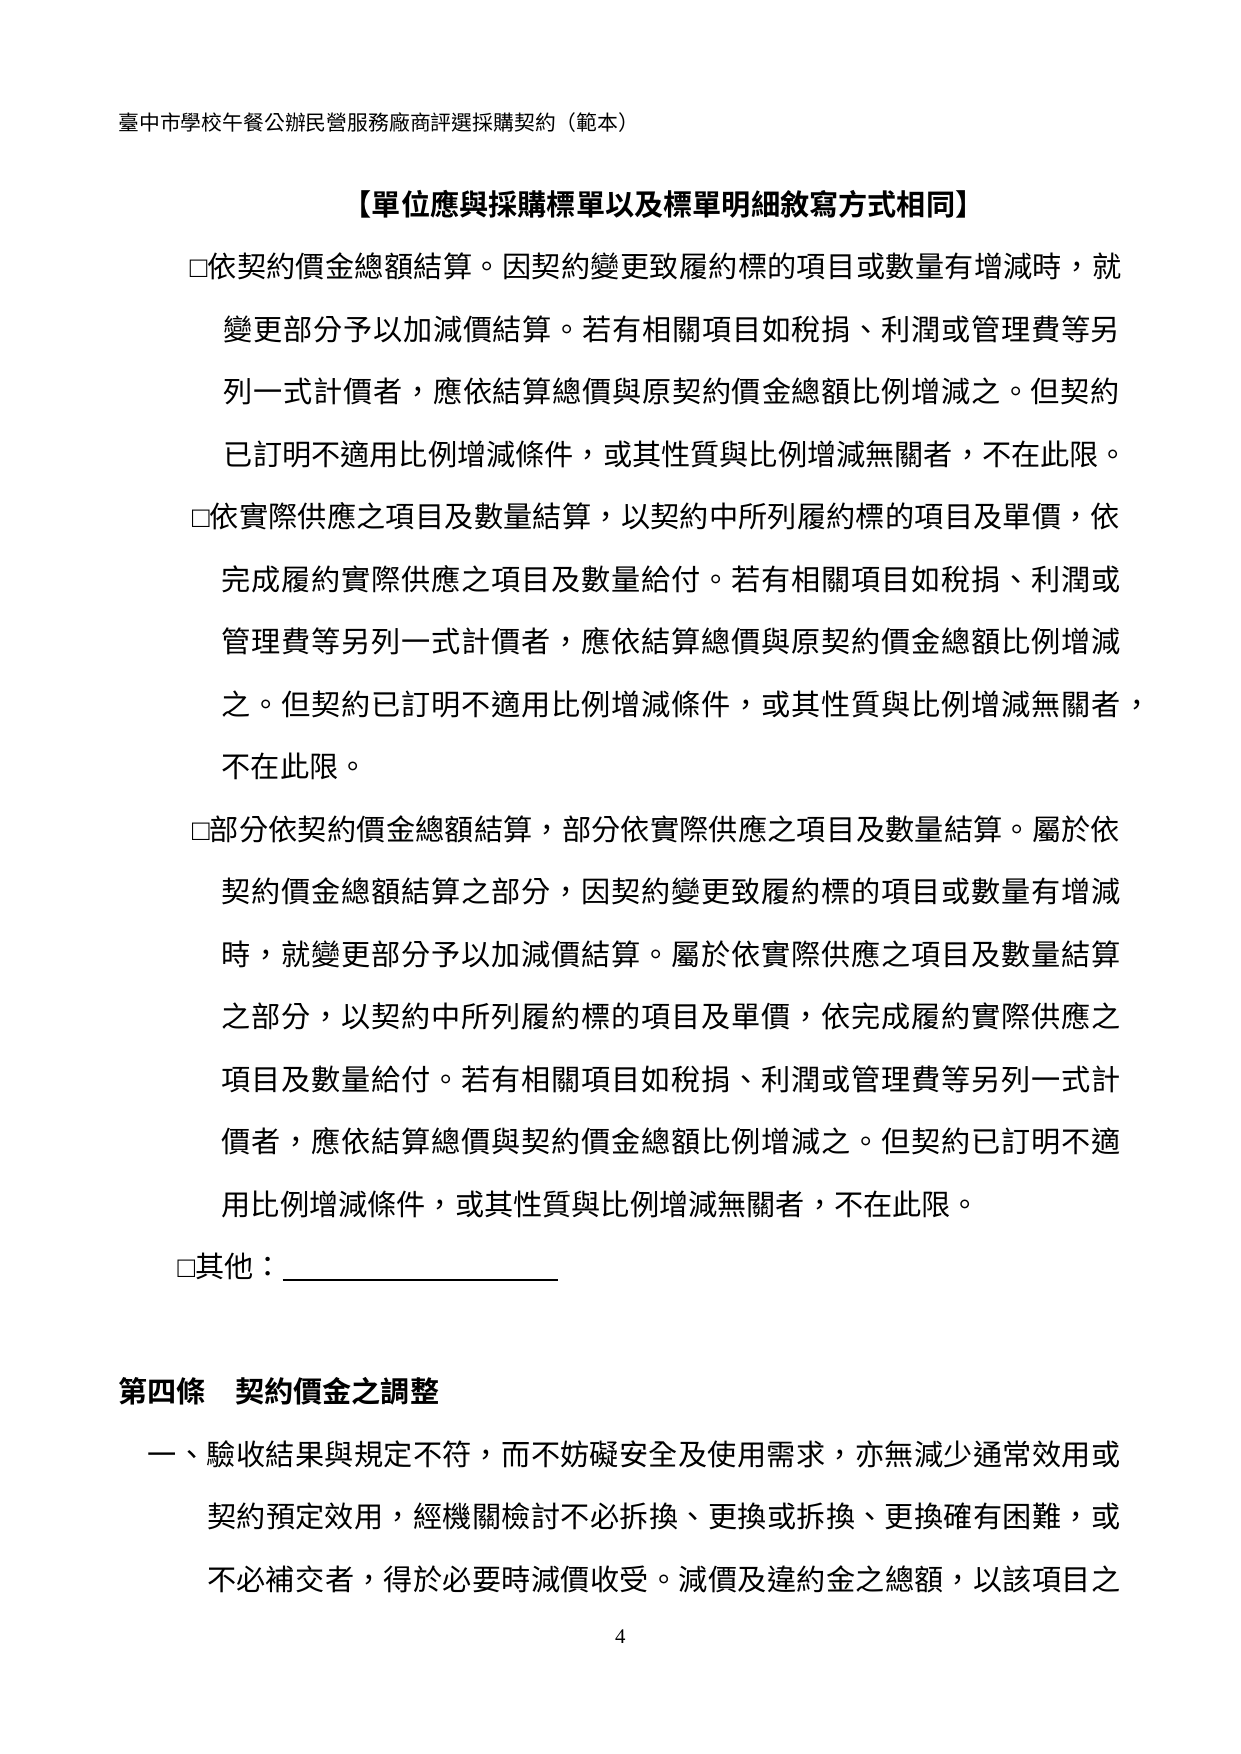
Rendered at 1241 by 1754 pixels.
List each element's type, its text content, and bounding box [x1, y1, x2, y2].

text □部分依契約價金總額結算，部分依實際供應之項目及數量結算。屬於依契約價金總額結算之部分，因契約變更致履約標的項目或數量有增減時，就變更部分予以加減價結算。屬於依實際供應之項目及數量結算之部分，以契約中所列履約標的項目及單價，依完成履約實際供應之項目及數量給付。若有相關項目如稅捐、利潤或管理費等另列一式計價者，應依結算總價與契約價金總額比例增減之。但契約已訂明不適用比例增減條件，或其性質與比例增減無關者，不在此限。 [192, 786, 1122, 1223]
text □其他： [177, 1223, 1122, 1286]
text 一、驗收結果與規定不符，而不妨礙安全及使用需求，亦無減少通常效用或契約預定效用，經機關檢討不必拆換、更換或拆換、更換確有困難，或不必補交者，得於必要時減價收受。減價及違約金之總額，以該項目之 [148, 1411, 1122, 1598]
text 【單位應與採購標單以及標單明細敘寫方式相同】 [204, 161, 1122, 223]
text □依實際供應之項目及數量結算，以契約中所列履約標的項目及單價，依完成履約實際供應之項目及數量給付。若有相關項目如稅捐、利潤或管理費等另列一式計價者，應依結算總價與原契約價金總額比例增減之。但契約已訂明不適用比例增減條件，或其性質與比例增減無關者，不在此限。 [192, 473, 1122, 786]
text 第四條 契約價金之調整 [118, 1348, 1122, 1411]
text □依契約價金總額結算。因契約變更致履約標的項目或數量有增減時，就變更部分予以加減價結算。若有相關項目如稅捐、利潤或管理費等另列一式計價者，應依結算總價與原契約價金總額比例增減之。但契約已訂明不適用比例增減條件，或其性質與比例增減無關者，不在此限。 [189, 223, 1122, 473]
